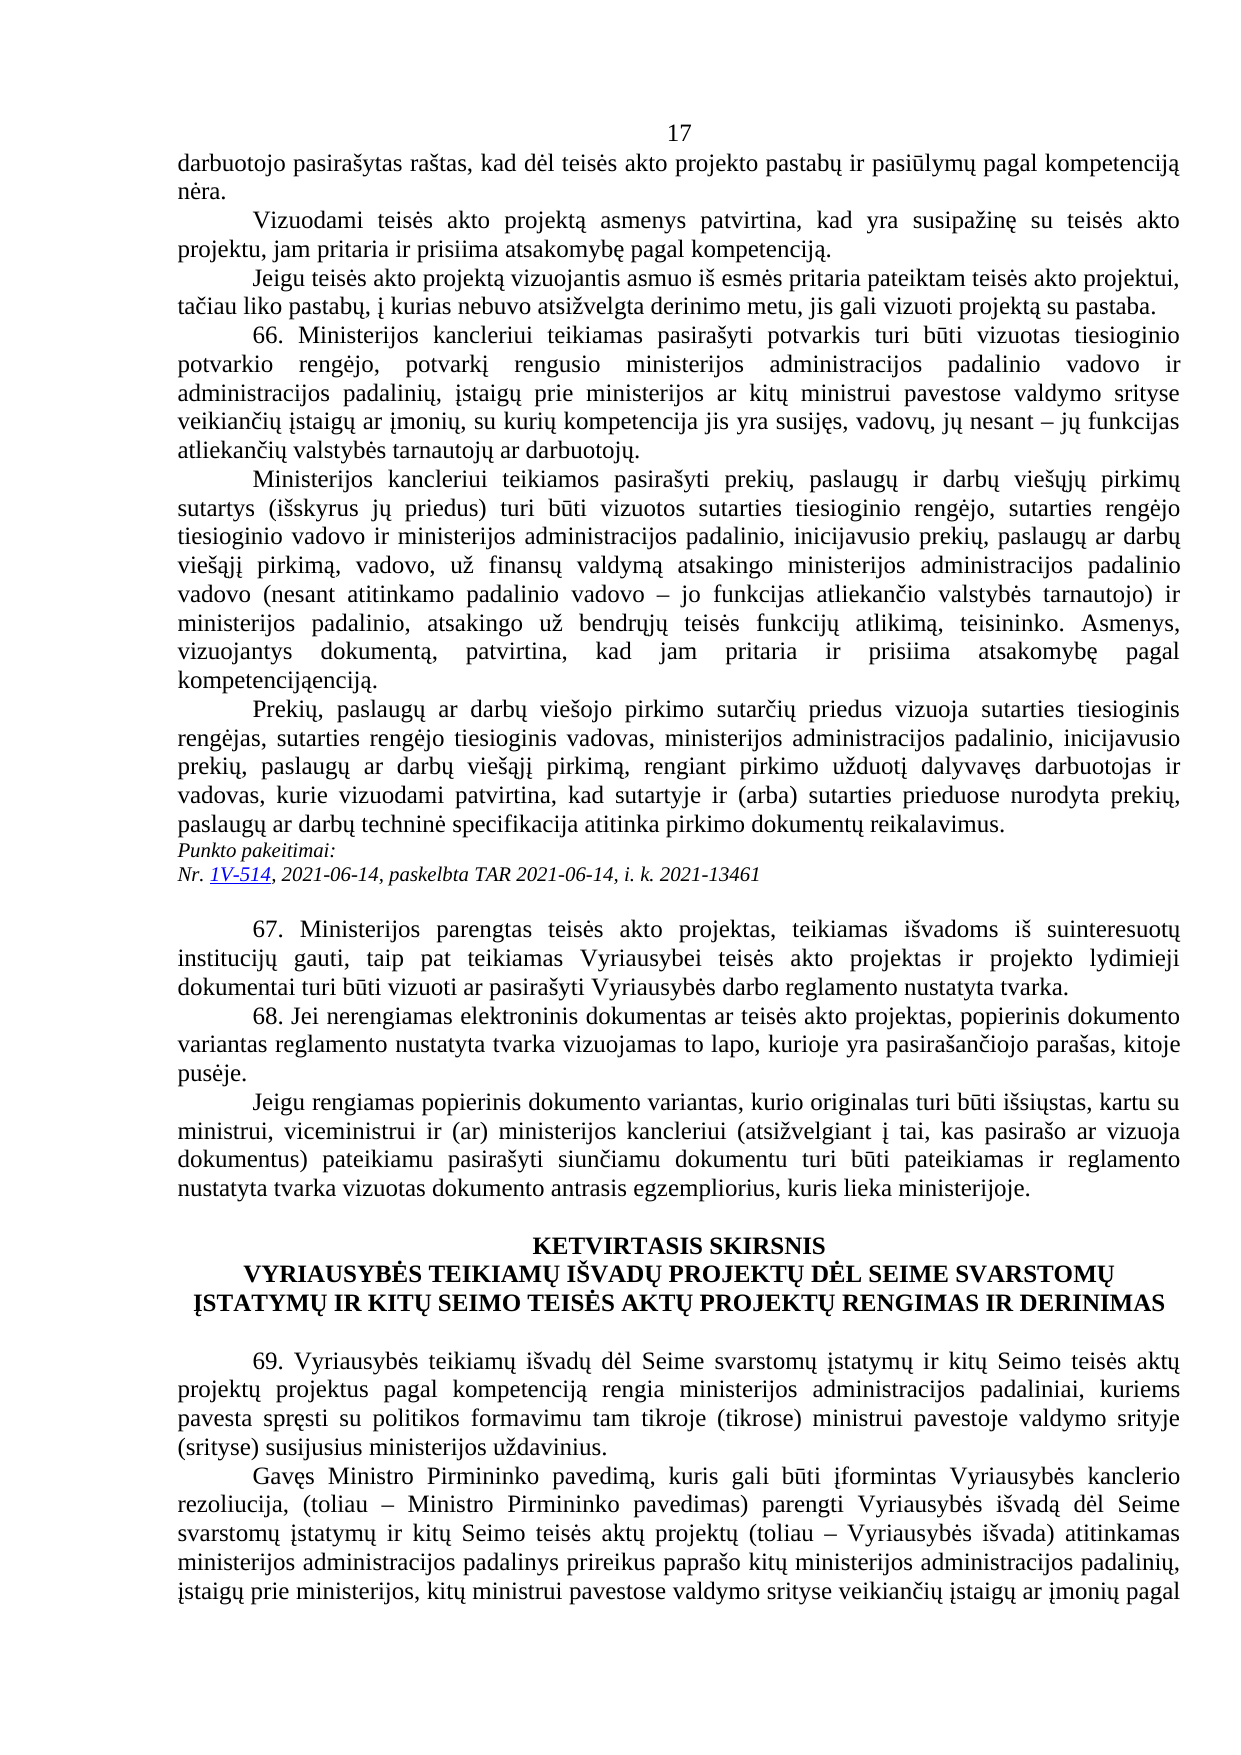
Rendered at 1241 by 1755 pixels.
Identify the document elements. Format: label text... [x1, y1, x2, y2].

text 68. Jei nerengiamas elektroninis dokumentas ar teisės akto projektas, popierinis dokumento variantas reglamento nustatyta tvarka vizuojamas to lapo, kurioje yra pasirašančiojo parašas, kitoje pusėje. [177, 1001, 1181, 1087]
text KETVIRTASIS SKIRSNIS [177, 1231, 1181, 1259]
text Punkto pakeitimai: [177, 838, 1181, 862]
text 66. Ministerijos kancleriui teikiamas pasirašyti potvarkis turi būti vizuotas tiesioginio potvarkio rengėjo, potvarkį rengusio ministerijos administracijos padalinio vadovo ir administracijos padalinių, įstaigų prie ministerijos ar kitų ministrui pavestose valdymo srityse veikiančių įstaigų ar įmonių, su kurių kompetencija jis yra susijęs, vadovų, jų nesant ‒ jų funkcijas atliekančių valstybės tarnautojų ar darbuotojų. [177, 320, 1181, 464]
text Prekių, paslaugų ar darbų viešojo pirkimo sutarčių priedus vizuoja sutarties tiesioginis rengėjas, sutarties rengėjo tiesioginis vadovas, ministerijos administracijos padalinio, inicijavusio prekių, paslaugų ar darbų viešąjį pirkimą, rengiant pirkimo užduotį dalyvavęs darbuotojas ir vadovas, kurie vizuodami patvirtina, kad sutartyje ir (arba) sutarties prieduose nurodyta prekių, paslaugų ar darbų techninė specifikacija atitinka pirkimo dokumentų reikalavimus. [177, 694, 1181, 838]
text VYRIAUSYBĖS TEIKIAMŲ IŠVADŲ PROJEKTŲ DĖL SEIME SVARSTOMŲ ĮSTATYMŲ IR KITŲ SEIMO TEISĖS AKTŲ PROJEKTŲ RENGIMAS IR DERINIMAS [177, 1259, 1181, 1317]
text Jeigu rengiamas popierinis dokumento variantas, kurio originalas turi būti išsiųstas, kartu su ministrui, viceministrui ir (ar) ministerijos kancleriui (atsižvelgiant į tai, kas pasirašo ar vizuoja dokumentus) pateikiamu pasirašyti siunčiamu dokumentu turi būti pateikiamas ir reglamento nustatyta tvarka vizuotas dokumento antrasis egzempliorius, kuris lieka ministerijoje. [177, 1087, 1181, 1202]
text 67. Ministerijos parengtas teisės akto projektas, teikiamas išvadoms iš suinteresuotų institucijų gauti, taip pat teikiamas Vyriausybei teisės akto projektas ir projekto lydimieji dokumentai turi būti vizuoti ar pasirašyti Vyriausybės darbo reglamento nustatyta tvarka. [177, 914, 1181, 1001]
text Ministerijos kancleriui teikiamos pasirašyti prekių, paslaugų ir darbų viešųjų pirkimų sutartys (išskyrus jų priedus) turi būti vizuotos sutarties tiesioginio rengėjo, sutarties rengėjo tiesioginio vadovo ir ministerijos administracijos padalinio, inicijavusio prekių, paslaugų ar darbų viešąjį pirkimą, vadovo, už finansų valdymą atsakingo ministerijos administracijos padalinio vadovo (nesant atitinkamo padalinio vadovo – jo funkcijas atliekančio valstybės tarnautojo) ir ministerijos padalinio, atsakingo už bendrųjų teisės funkcijų atlikimą, teisininko. Asmenys, vizuojantys dokumentą, patvirtina, kad jam pritaria ir prisiima atsakomybę pagal kompetencijąenciją. [177, 464, 1181, 694]
text Vizuodami teisės akto projektą asmenys patvirtina, kad yra susipažinę su teisės akto projektu, jam pritaria ir prisiima atsakomybę pagal kompetenciją. [177, 205, 1181, 263]
text Jeigu teisės akto projektą vizuojantis asmuo iš esmės pritaria pateiktam teisės akto projektui, tačiau liko pastabų, į kurias nebuvo atsižvelgta derinimo metu, jis gali vizuoti projektą su pastaba. [177, 263, 1181, 320]
text darbuotojo pasirašytas raštas, kad dėl teisės akto projekto pastabų ir pasiūlymų pagal kompetenciją nėra. [177, 148, 1181, 205]
text Gavęs Ministro Pirmininko pavedimą, kuris gali būti įformintas Vyriausybės kanclerio rezoliucija, (toliau ‒ Ministro Pirmininko pavedimas) parengti Vyriausybės išvadą dėl Seime svarstomų įstatymų ir kitų Seimo teisės aktų projektų (toliau – Vyriausybės išvada) atitinkamas ministerijos administracijos padalinys prireikus paprašo kitų ministerijos administracijos padalinių, įstaigų prie ministerijos, kitų ministrui pavestose valdymo srityse veikiančių įstaigų ar įmonių pagal [177, 1461, 1181, 1604]
text 69. Vyriausybės teikiamų išvadų dėl Seime svarstomų įstatymų ir kitų Seimo teisės aktų projektų projektus pagal kompetenciją rengia ministerijos administracijos padaliniai, kuriems pavesta spręsti su politikos formavimu tam tikroje (tikrose) ministrui pavestoje valdymo srityje (srityse) susijusius ministerijos uždavinius. [177, 1346, 1181, 1461]
text Nr. 1V-514, 2021-06-14, paskelbta TAR 2021-06-14, i. k. 2021-13461 [177, 862, 1181, 886]
